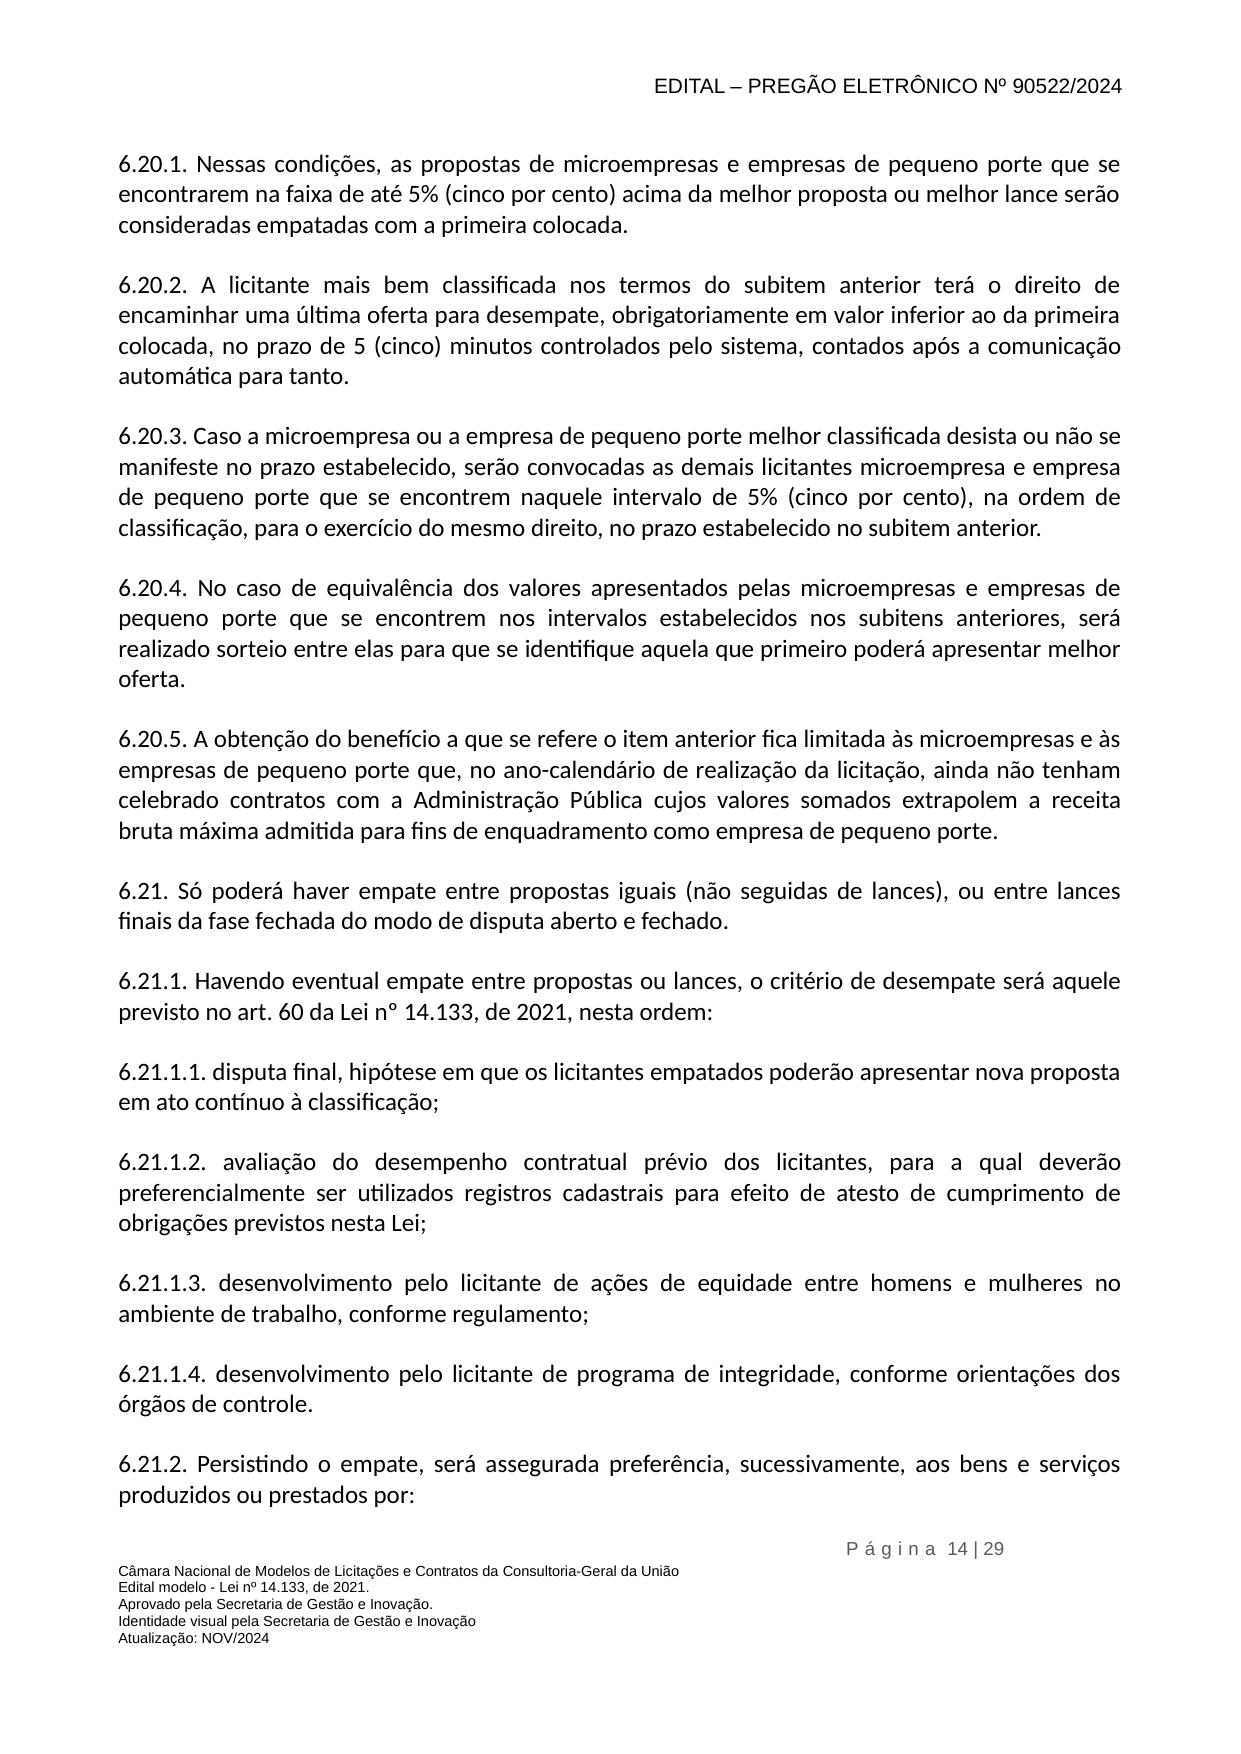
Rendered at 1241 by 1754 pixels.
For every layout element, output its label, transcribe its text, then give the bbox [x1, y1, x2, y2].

text 6.21.1.4. desenvolvimento pelo licitante de programa de integridade, conforme orientações dos órgãos de controle. [118, 1358, 1122, 1419]
text 6.20.2. A licitante mais bem classificada nos termos do subitem anterior terá o direito de encaminhar uma última oferta para desempate, obrigatoriamente em valor inferior ao da primeira colocada, no prazo de 5 (cinco) minutos controlados pelo sistema, contados após a comunicação automática para tanto. [118, 269, 1122, 391]
text 6.21. Só poderá haver empate entre propostas iguais (não seguidas de lances), ou entre lances finais da fase fechada do modo de disputa aberto e fechado. [118, 875, 1122, 936]
text 6.21.1.1. disputa final, hipótese em que os licitantes empatados poderão apresentar nova proposta em ato contínuo à classificação; [118, 1056, 1122, 1117]
text 6.21.1. Havendo eventual empate entre propostas ou lances, o critério de desempate será aquele previsto no art. 60 da Lei nº 14.133, de 2021, nesta ordem: [118, 966, 1122, 1027]
text 6.20.3. Caso a microempresa ou a empresa de pequeno porte melhor classificada desista ou não se manifeste no prazo estabelecido, serão convocadas as demais licitantes microempresa e empresa de pequeno porte que se encontrem naquele intervalo de 5% (cinco por cento), na ordem de classificação, para o exercício do mesmo direito, no prazo estabelecido no subitem anterior. [118, 420, 1122, 542]
text 6.20.4. No caso de equivalência dos valores apresentados pelas microempresas e empresas de pequeno porte que se encontrem nos intervalos estabelecidos nos subitens anteriores, será realizado sorteio entre elas para que se identifique aquela que primeiro poderá apresentar melhor oferta. [118, 572, 1122, 694]
text 6.21.1.3. desenvolvimento pelo licitante de ações de equidade entre homens e mulheres no ambiente de trabalho, conforme regulamento; [118, 1268, 1122, 1329]
text 6.20.1. Nessas condições, as propostas de microempresas e empresas de pequeno porte que se encontrarem na faixa de até 5% (cinco por cento) acima da melhor proposta ou melhor lance serão consideradas empatadas com a primeira colocada. [118, 148, 1122, 239]
text 6.20.5. A obtenção do benefício a que se refere o item anterior fica limitada às microempresas e às empresas de pequeno porte que, no ano-calendário de realização da licitação, ainda não tenham celebrado contratos com a Administração Pública cujos valores somados extrapolem a receita bruta máxima admitida para fins de enquadramento como empresa de pequeno porte. [118, 723, 1122, 846]
text 6.21.1.2. avaliação do desempenho contratual prévio dos licitantes, para a qual deverão preferencialmente ser utilizados registros cadastrais para efeito de atesto de cumprimento de obrigações previstos nesta Lei; [118, 1147, 1122, 1238]
text 6.21.2. Persistindo o empate, será assegurada preferência, sucessivamente, aos bens e serviços produzidos ou prestados por: [118, 1449, 1122, 1510]
